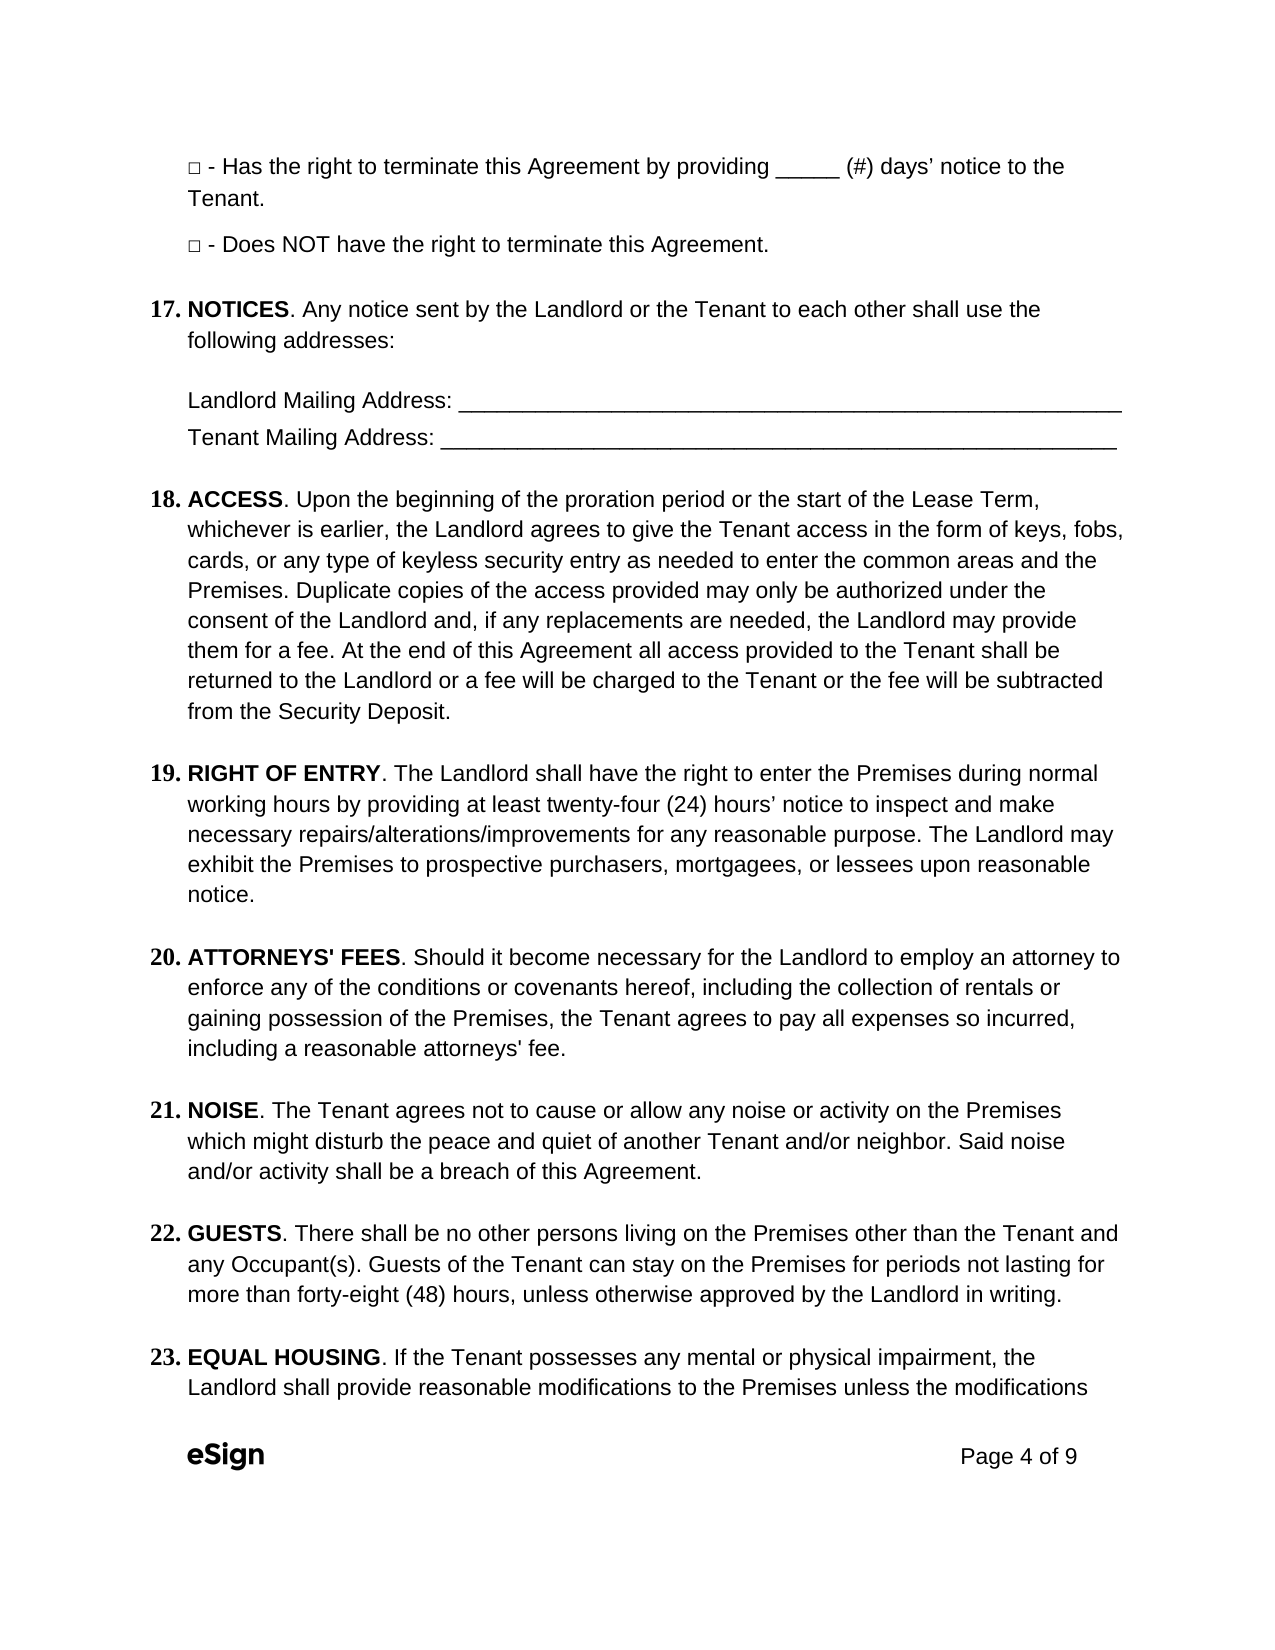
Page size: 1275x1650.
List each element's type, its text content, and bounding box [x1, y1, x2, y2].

list RIGHT OF ENTRY. The Landlord shall have the right to enter the Premises during normal working hours by providing at least twenty-four (24) hours’ notice to inspect and make necessary repairs/alterations/improvements for any reasonable purpose. The Landlord may exhibit the Premises to prospective purchasers, mortgagees, or lessees upon reasonable notice. [150, 758, 1125, 908]
list Landlord Mailing Address: ____________________________________________________ [187, 387, 1125, 413]
list GUESTS. There shall be no other persons living on the Premises other than the Tenant and any Occupant(s). Guests of the Tenant can stay on the Premises for periods not lasting for more than forty-eight (48) hours, unless otherwise approved by the Landlord in writing. [150, 1218, 1125, 1308]
list ACCESS. Upon the beginning of the proration period or the start of the Lease Term, whichever is earlier, the Landlord agrees to give the Tenant access in the form of keys, fobs, cards, or any type of keyless security entry as needed to enter the common areas and the Premises. Duplicate copies of the access provided may only be authorized under the consent of the Landlord and, if any replacements are needed, the Landlord may provide them for a fee. At the end of this Agreement all access provided to the Tenant shall be returned to the Landlord or a fee will be charged to the Tenant or the fee will be subtracted from the Security Deposit. [150, 484, 1125, 724]
list NOTICES. Any notice sent by the Landlord or the Tenant to each other shall use the following addresses: [150, 294, 1125, 353]
list ☐ - Has the right to terminate this Agreement by providing _____ (#) days’ notice to the Tenant. [187, 150, 1125, 211]
list EQUAL HOUSING. If the Tenant possesses any mental or physical impairment, the Landlord shall provide reasonable modifications to the Premises unless the modifications [150, 1342, 1125, 1401]
list ☐ - Does NOT have the right to terminate this Agreement. [187, 228, 1125, 259]
list Tenant Mailing Address: _____________________________________________________ [187, 423, 1125, 450]
list ATTORNEYS' FEES. Should it become necessary for the Landlord to employ an attorney to enforce any of the conditions or covenants hereof, including the collection of rentals or gaining possession of the Premises, the Tenant agrees to pay all expenses so incurred, including a reasonable attorneys' fee. [150, 942, 1125, 1061]
list NOISE. The Tenant agrees not to cause or allow any noise or activity on the Premises which might disturb the peace and quiet of another Tenant and/or neighbor. Said noise and/or activity shall be a breach of this Agreement. [150, 1095, 1125, 1184]
